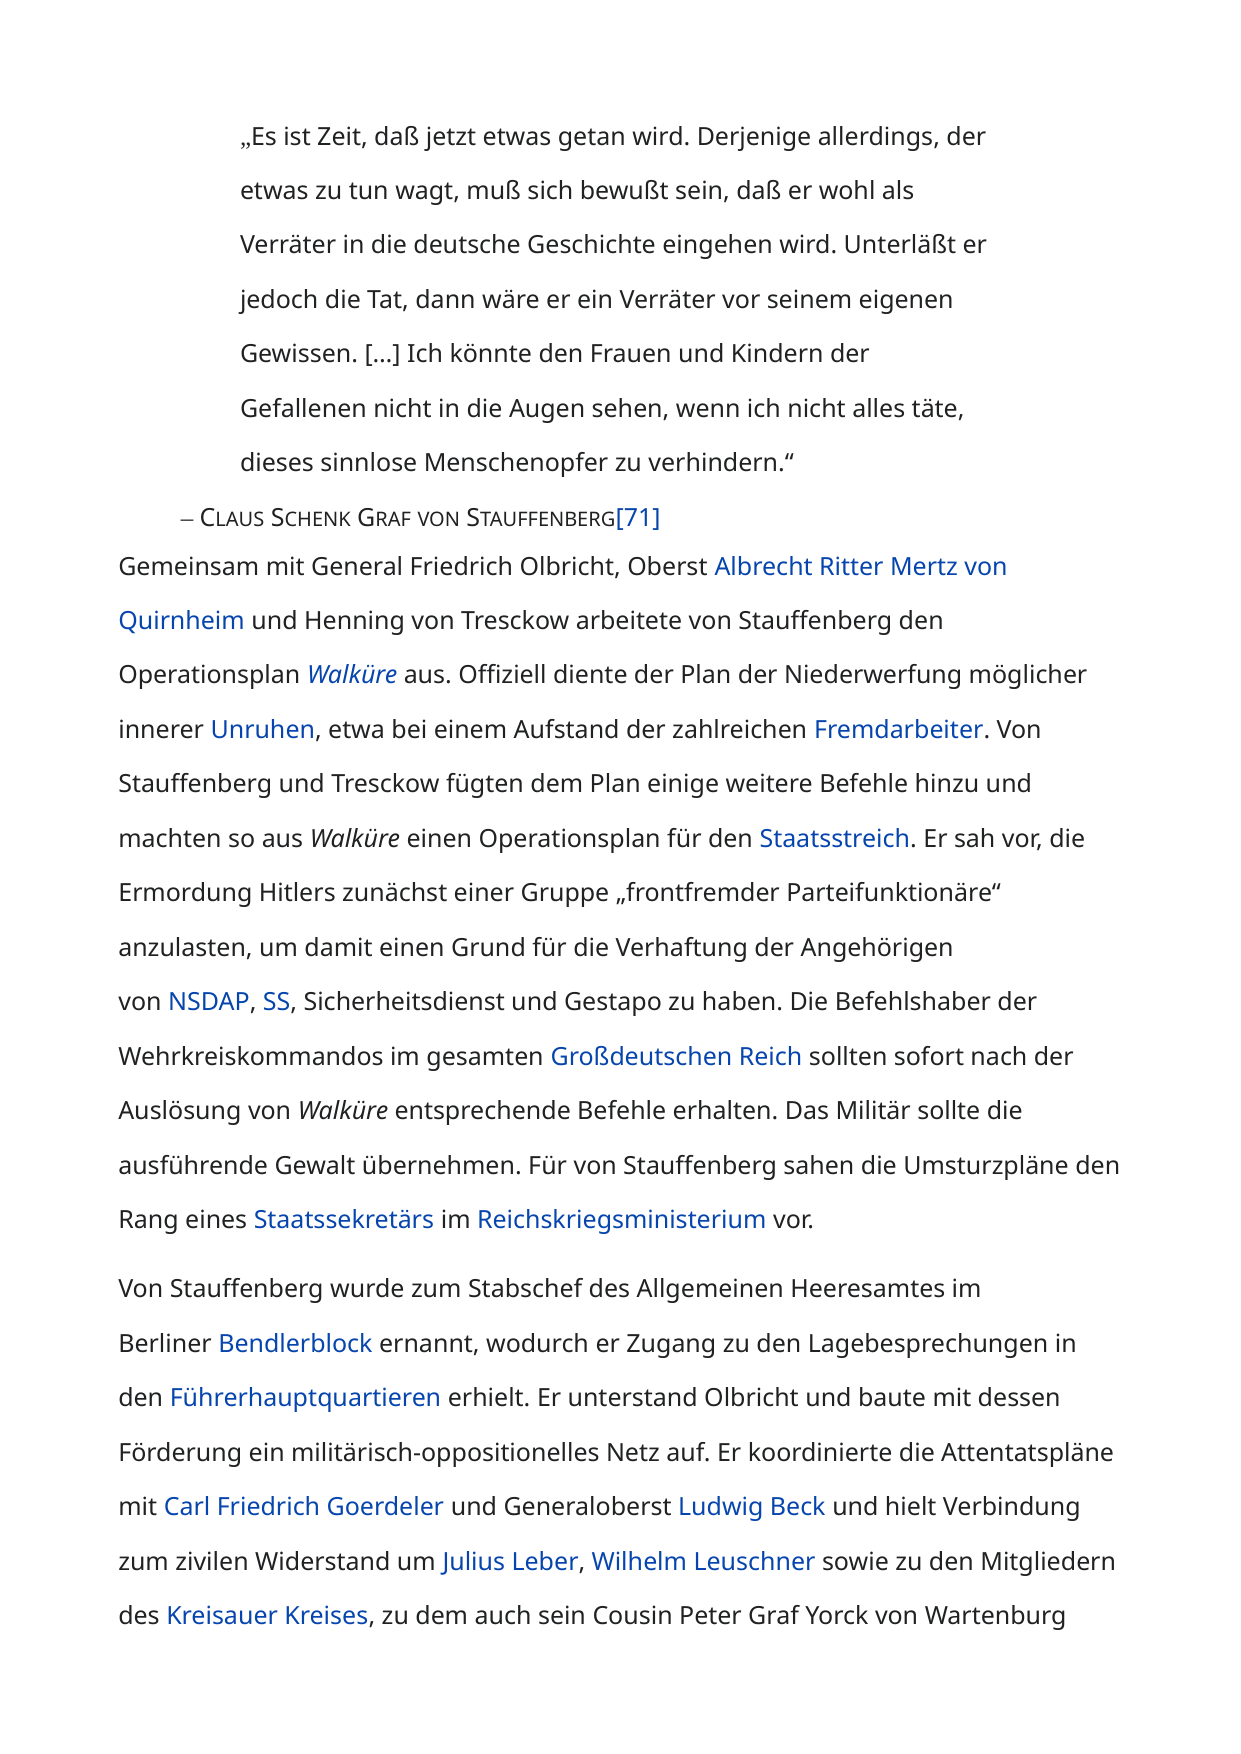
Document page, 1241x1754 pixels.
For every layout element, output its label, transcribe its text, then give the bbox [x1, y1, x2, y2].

text „Es ist Zeit, daß jetzt etwas getan wird. Derjenige allerdings, der etwas zu tun wagt, muß sich bewußt sein, daß er wohl als Verräter in die deutsche Geschichte eingehen wird. Unterläßt er jedoch die Tat, dann wäre er ein Verräter vor seinem eigenen Gewissen. […] Ich könnte den Frauen und Kindern der Gefallenen nicht in die Augen sehen, wenn ich nicht alles täte, dieses sinnlose Menschenopfer zu verhindern.“ [240, 118, 1001, 479]
text – Claus Schenk Graf von Stauffenberg[71] [181, 499, 1059, 533]
text Gemeinsam mit General Friedrich Olbricht, Oberst Albrecht Ritter Mertz von Quirnheim und Henning von Tresckow arbeitete von Stauffenberg den Operationsplan Walküre aus. Offiziell diente der Plan der Niederwerfung möglicher innerer Unruhen, etwa bei einem Aufstand der zahlreichen Fremdarbeiter. Von Stauffenberg und Tresckow fügten dem Plan einige weitere Befehle hinzu und machten so aus Walküre einen Operationsplan für den Staatsstreich. Er sah vor, die Ermordung Hitlers zunächst einer Gruppe „frontfremder Parteifunktionäre“ anzulasten, um damit einen Grund für die Verhaftung der Angehörigen von NSDAP, SS, Sicherheitsdienst und Gestapo zu haben. Die Befehlshaber der Wehrkreiskommandos im gesamten Großdeutschen Reich sollten sofort nach der Auslösung von Walküre entsprechende Befehle erhalten. Das Militär sollte die ausführende Gewalt übernehmen. Für von Stauffenberg sahen die Umsturzpläne den Rang eines Staatssekretärs im Reichskriegsministerium vor. [118, 548, 1122, 1236]
text Von Stauffenberg wurde zum Stabschef des Allgemeinen Heeresamtes im Berliner Bendlerblock ernannt, wodurch er Zugang zu den Lagebesprechungen in den Führerhauptquartieren erhielt. Er unterstand Olbricht und baute mit dessen Förderung ein militärisch-oppositionelles Netz auf. Er koordinierte die Attentatspläne mit Carl Friedrich Goerdeler und Generaloberst Ludwig Beck und hielt Verbindung zum zivilen Widerstand um Julius Leber, Wilhelm Leuschner sowie zu den Mitgliedern des Kreisauer Kreises, zu dem auch sein Cousin Peter Graf Yorck von Wartenburg [118, 1271, 1122, 1632]
